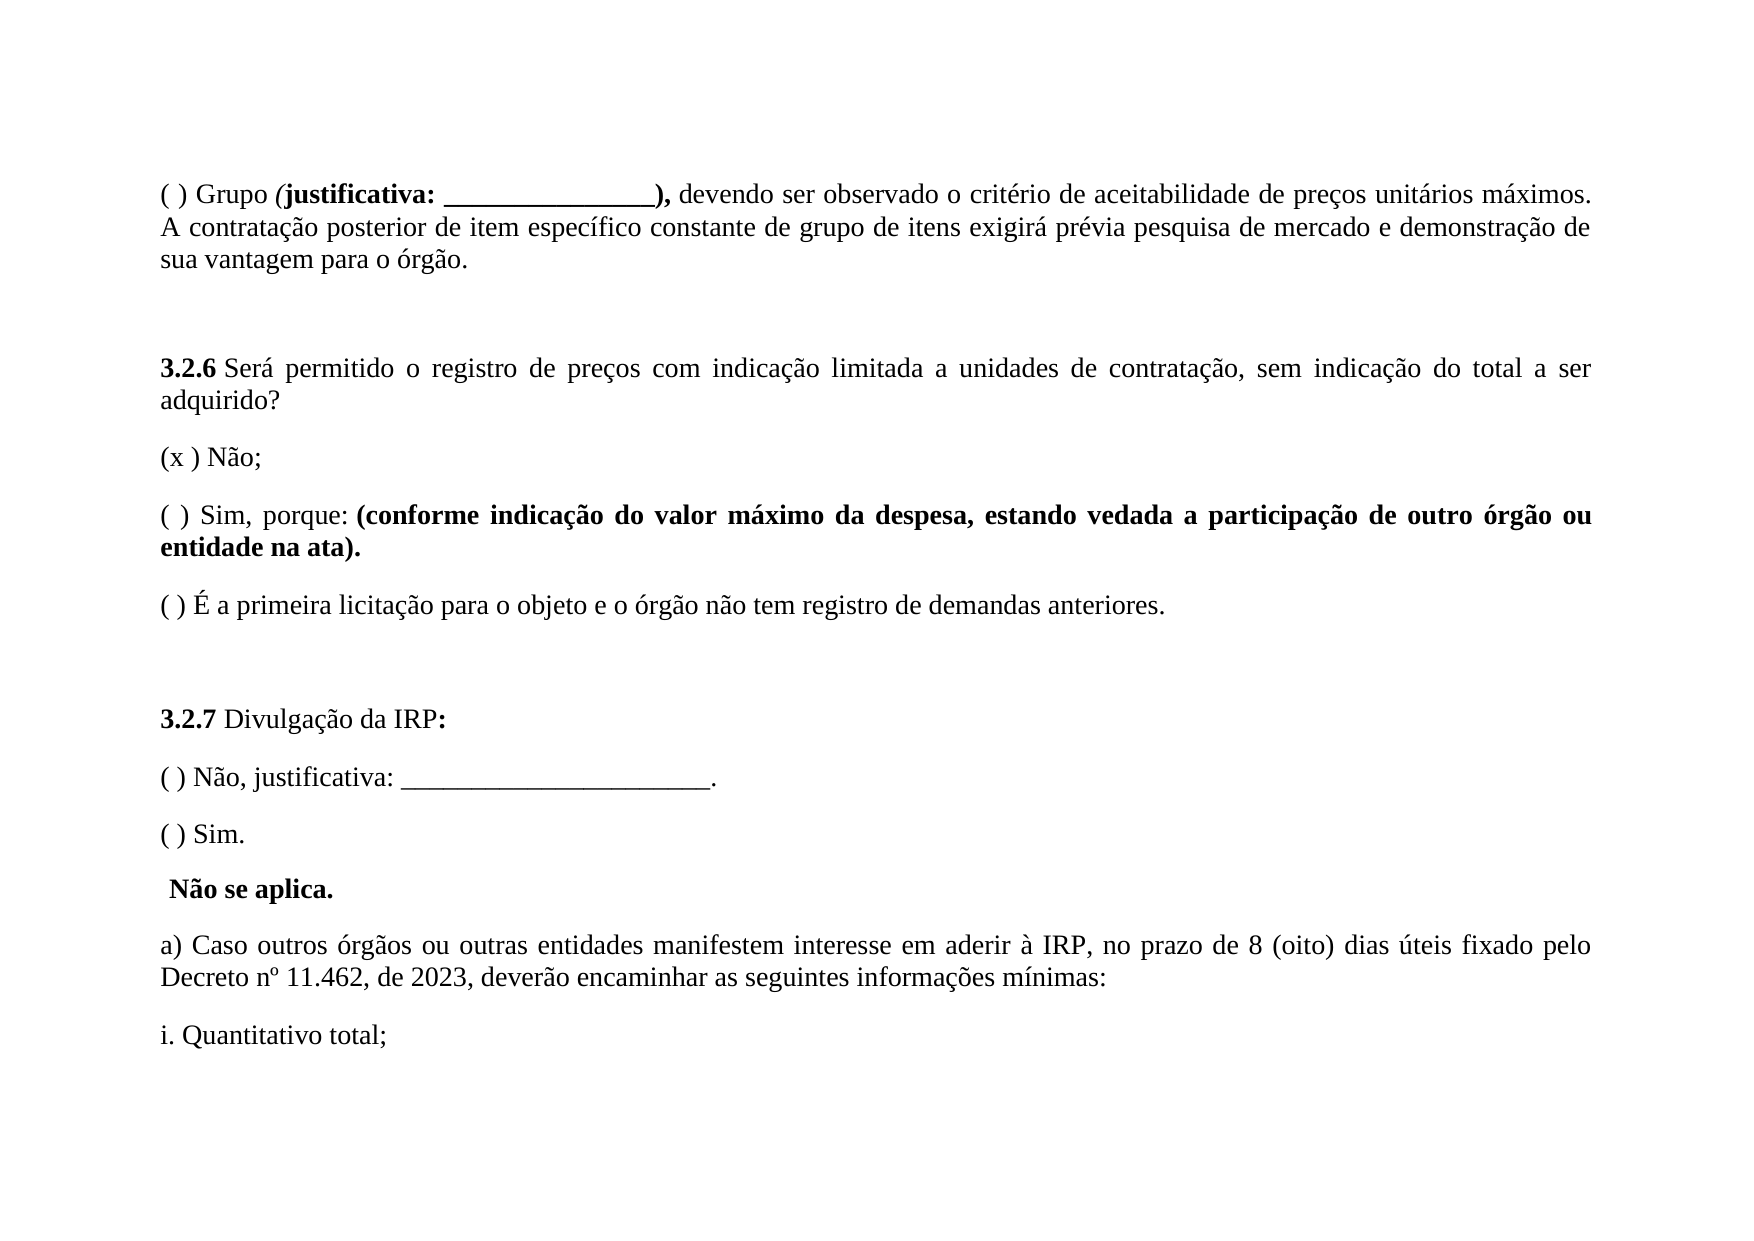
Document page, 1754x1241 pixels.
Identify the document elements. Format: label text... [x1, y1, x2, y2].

text a) Caso outros órgãos ou outras entidades manifestem interesse em aderir à IRP, no prazo de 8 (oito) dias úteis fixado pelo Decreto nº 11.462, de 2023, deverão encaminhar as seguintes informações mínimas: [160, 928, 1594, 993]
text (x ) Não; [160, 441, 1594, 473]
text ( ) Grupo (justificativa: _______________), devendo ser observado o critério de aceitabilidade de preços unitários máximos. A contratação posterior de item específico constante de grupo de itens exigirá prévia pesquisa de mercado e demonstração de sua vantagem para o órgão. [160, 177, 1594, 274]
text i. Quantitativo total; [160, 1018, 1594, 1050]
text ( ) É a primeira licitação para o objeto e o órgão não tem registro de demandas anteriores. [160, 588, 1594, 620]
text ( ) Sim, porque: (conforme indicação do valor máximo da despesa, estando vedada a participação de outro órgão ou entidade na ata). [160, 498, 1594, 563]
text 3.2.6 Será permitido o registro de preços com indicação limitada a unidades de contratação, sem indicação do total a ser adquirido? [160, 351, 1594, 416]
text 3.2.7 Divulgação da IRP: [160, 702, 1594, 735]
text ( ) Não, justificativa: ______________________. [160, 760, 1594, 792]
text Não se aplica. [148, 873, 1606, 905]
text ( ) Sim. [160, 817, 1594, 850]
